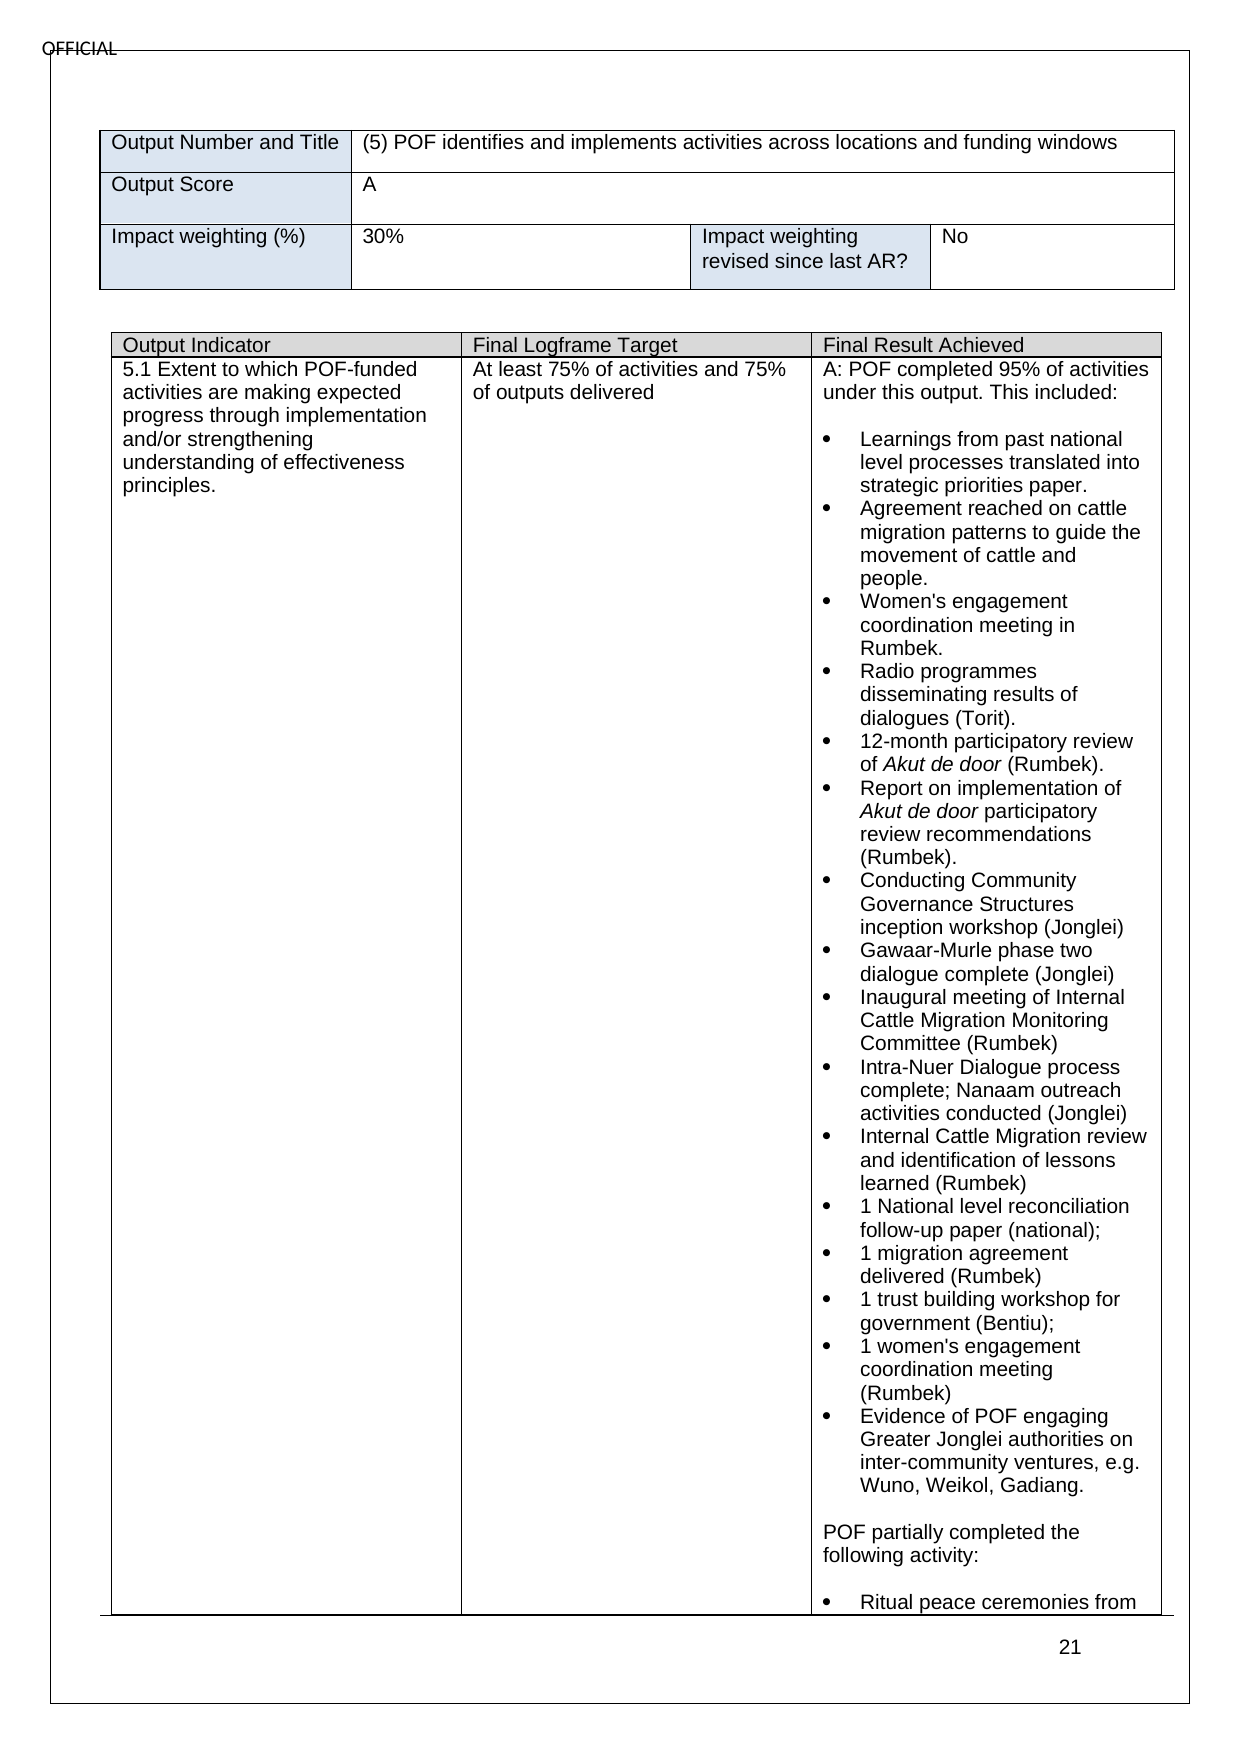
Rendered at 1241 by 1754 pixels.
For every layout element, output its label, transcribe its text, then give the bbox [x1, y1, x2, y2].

table_cell A: POF completed 95% of activities under this output. This included: Learnings from past national level processes translated into strategic priorities paper. Agreement reached on cattle migration patterns to guide the movement of cattle and people. Women's engagement coordination meeting in Rumbek. Radio programmes disseminating results of dialogues (Torit). 12-month participatory review of Akut de door (Rumbek). Report on implementation of Akut de door participatory review recommendations (Rumbek). Conducting Community Governance Structures inception workshop (Jonglei) Gawaar-Murle phase two dialogue complete (Jonglei) Inaugural meeting of Internal Cattle Migration Monitoring Committee (Rumbek) Intra-Nuer Dialogue process complete; Nanaam outreach activities conducted (Jonglei) Internal Cattle Migration review and identification of lessons learned (Rumbek) 1 National level reconciliation follow-up paper (national); 1 migration agreement delivered (Rumbek) 1 trust building workshop for government (Bentiu); 1 women's engagement coordination meeting (Rumbek) Evidence of POF engaging Greater Jonglei authorities on inter-community ventures, e.g. Wuno, Weikol, Gadiang. POF partially completed the following activity: Ritual peace ceremonies from [812, 358, 1161, 1613]
table_cell Impact weighting revised since last AR? [691, 225, 930, 289]
table_cell No [931, 225, 1174, 289]
table_cell 5.1 Extent to which POF-funded activities are making expected progress through implementation and/or strengthening understanding of effectiveness principles. [112, 358, 461, 1613]
table_header Final Result Achieved [812, 333, 1161, 356]
table_cell A [352, 173, 1174, 223]
table_cell Output Score [101, 173, 351, 223]
table_cell 30% [352, 225, 690, 289]
table_cell Impact weighting (%) [101, 225, 351, 289]
table_header Final Logframe Target [462, 333, 811, 356]
table_cell [100, 290, 1174, 1614]
table_header Output Number and Title [101, 131, 351, 172]
table_header Output Indicator [112, 333, 461, 356]
table_cell At least 75% of activities and 75% of outputs delivered [462, 358, 811, 1613]
table_header (5) POF identifies and implements activities across locations and funding windows [352, 131, 1174, 172]
